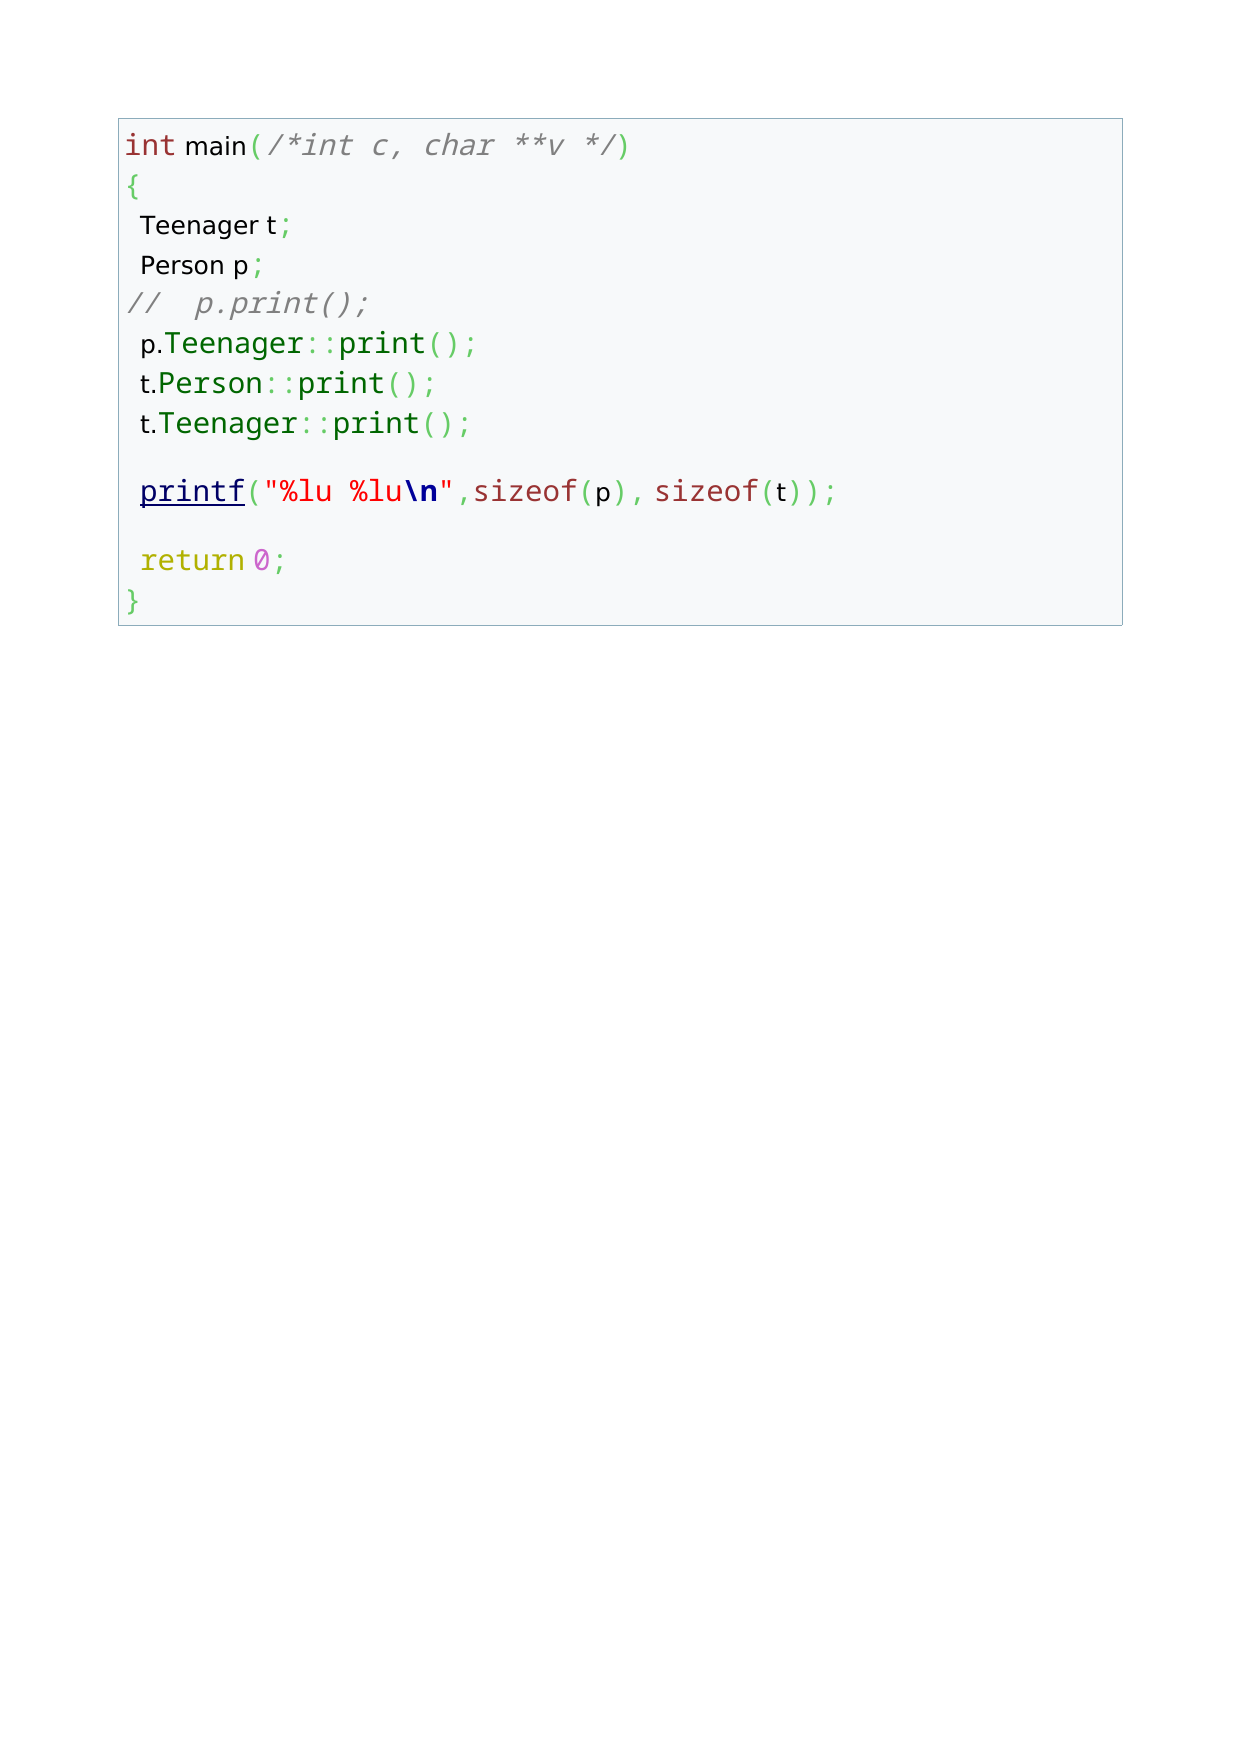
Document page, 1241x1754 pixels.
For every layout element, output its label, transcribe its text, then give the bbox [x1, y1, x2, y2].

table_header int main(/*int c, char **v */) { Teenager t; Person p; // p.print(); p.Teenager::print(); t.Person::print(); t.Teenager::print(); printf("%lu %lu\n",sizeof(p), sizeof(t)); return 0; } [119, 119, 1122, 625]
